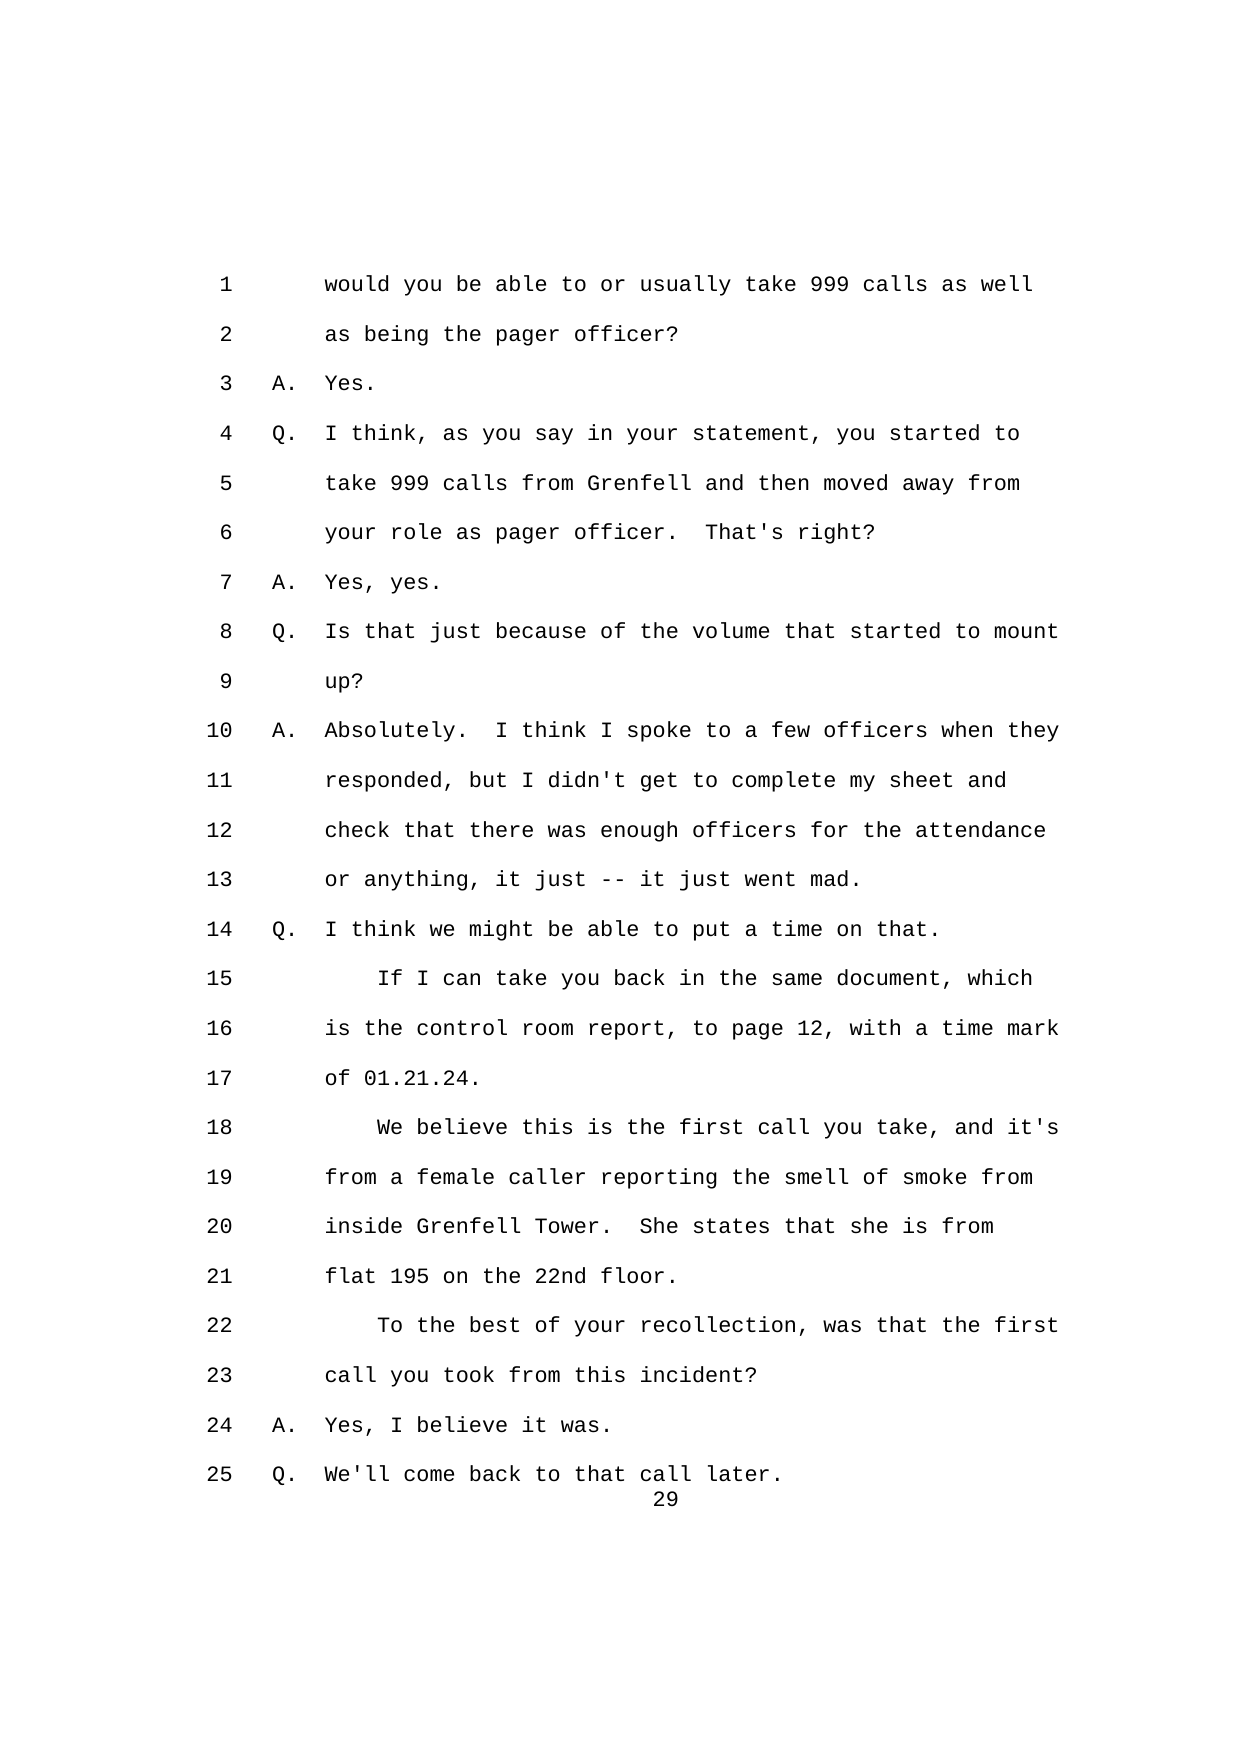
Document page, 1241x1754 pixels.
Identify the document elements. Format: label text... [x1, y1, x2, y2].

text 7 A. Yes, yes. [75, 571, 1165, 596]
text 24 A. Yes, I believe it was. [75, 1414, 1165, 1438]
text 20 inside Grenfell Tower. She states that she is from [75, 1215, 1165, 1240]
text 29 [75, 1488, 1165, 1513]
text 8 Q. Is that just because of the volume that started to mount [75, 620, 1165, 645]
text 15 If I can take you back in the same document, which [75, 967, 1165, 992]
text 4 Q. I think, as you say in your statement, you started to [75, 422, 1165, 447]
text 6 your role as pager officer. That's right? [75, 521, 1165, 546]
text 2 as being the pager officer? [75, 323, 1165, 348]
text 11 responded, but I didn't get to complete my sheet and [75, 769, 1165, 794]
text 13 or anything, it just -- it just went mad. [75, 868, 1165, 893]
text 1 would you be able to or usually take 999 calls as well [75, 273, 1165, 298]
text 9 up? [75, 670, 1165, 695]
text 14 Q. I think we might be able to put a time on that. [75, 918, 1165, 943]
text 25 Q. We'll come back to that call later. [75, 1463, 1165, 1488]
text 10 A. Absolutely. I think I spoke to a few officers when they [75, 719, 1165, 744]
text 18 We believe this is the first call you take, and it's [75, 1116, 1165, 1141]
text 12 check that there was enough officers for the attendance [75, 819, 1165, 843]
text 22 To the best of your recollection, was that the first [75, 1314, 1165, 1339]
text 23 call you took from this incident? [75, 1364, 1165, 1389]
text 16 is the control room report, to page 12, with a time mark [75, 1017, 1165, 1042]
text 19 from a female caller reporting the smell of smoke from [75, 1166, 1165, 1191]
text 3 A. Yes. [75, 372, 1165, 397]
text 5 take 999 calls from Grenfell and then moved away from [75, 472, 1165, 496]
text 17 of 01.21.24. [75, 1067, 1165, 1091]
text 21 flat 195 on the 22nd floor. [75, 1265, 1165, 1290]
